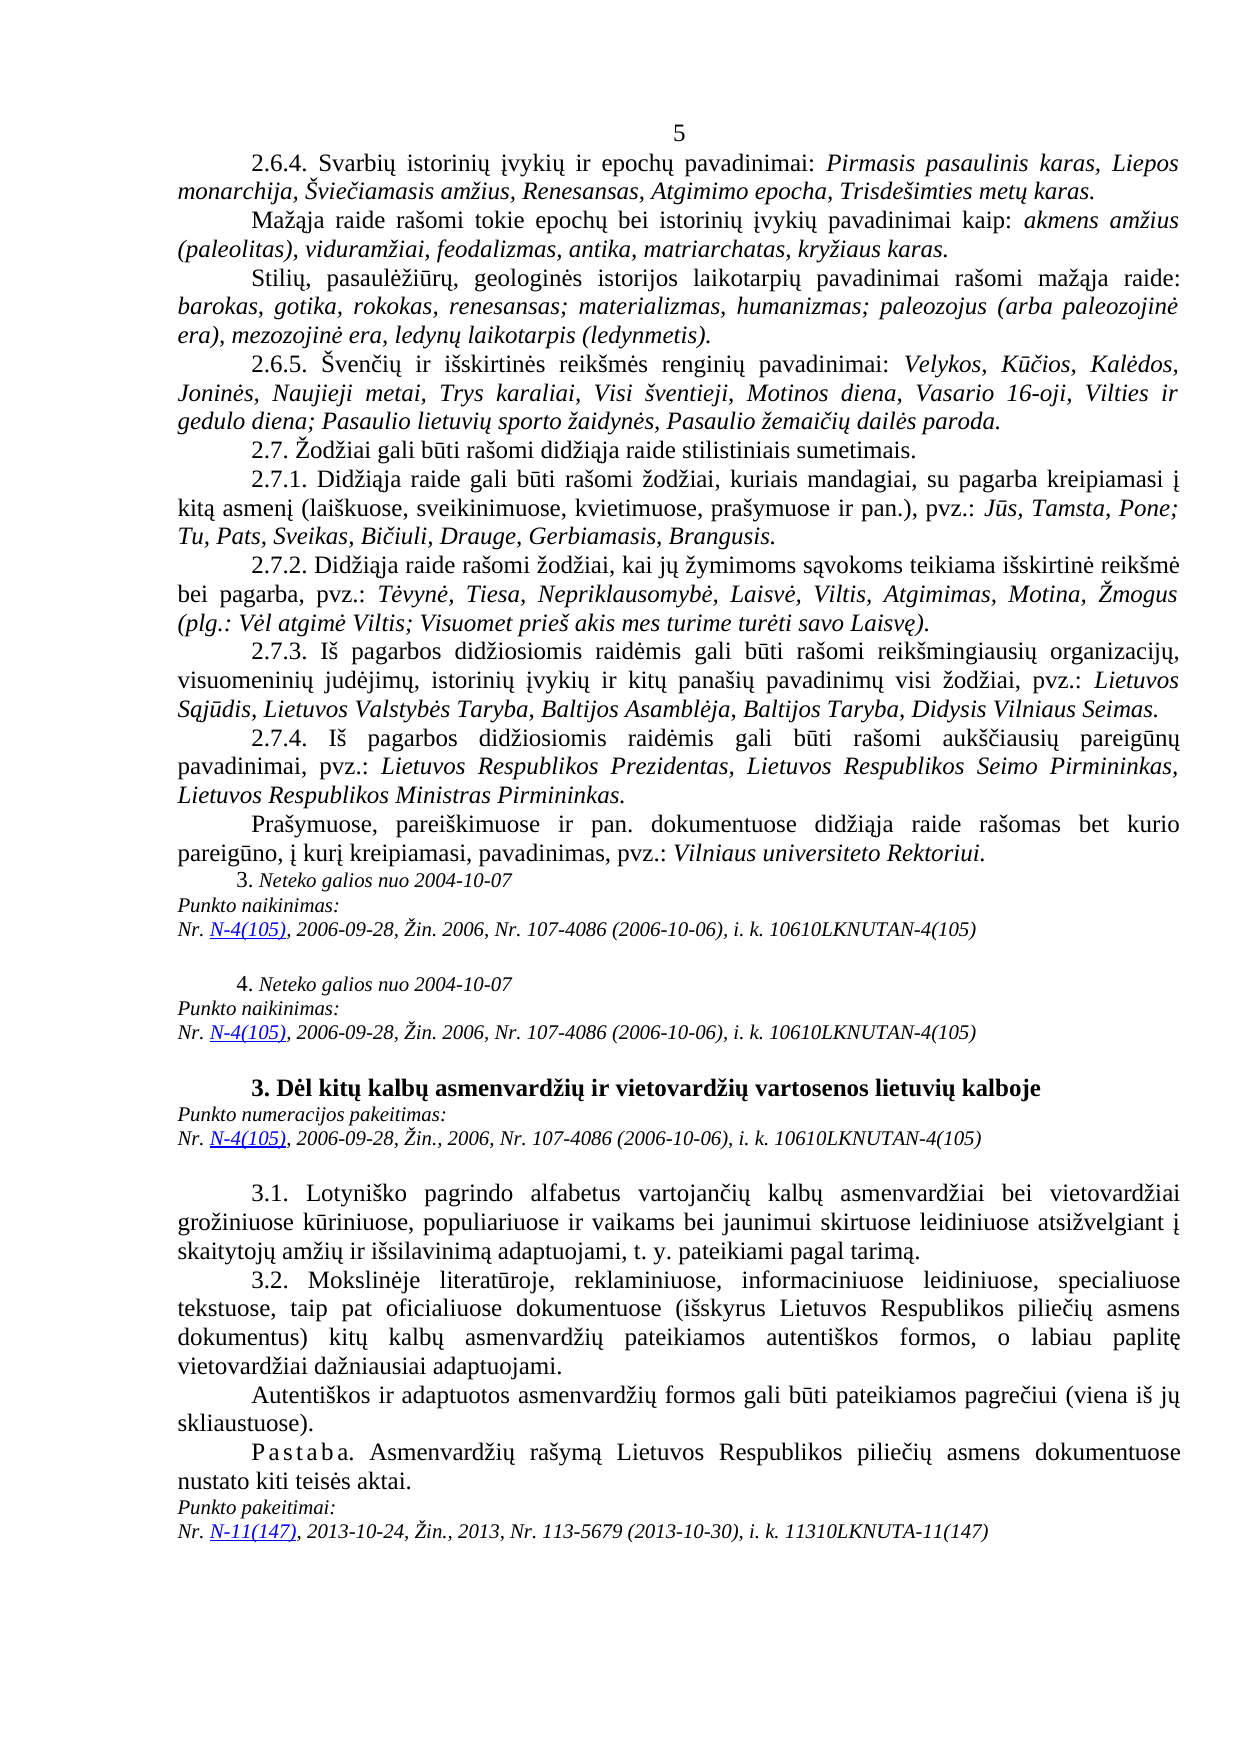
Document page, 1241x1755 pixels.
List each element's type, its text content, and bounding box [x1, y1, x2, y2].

text Pastaba. Asmenvardžių rašymą Lietuvos Respublikos piliečių asmens dokumentuose nustato kiti teisės aktai. [177, 1437, 1181, 1495]
text 2.7.2. Didžiąja raide rašomi žodžiai, kai jų žymimoms sąvokoms teikiama išskirtinė reikšmė bei pagarba, pvz.: Tėvynė, Tiesa, Nepriklausomybė, Laisvė, Viltis, Atgimimas, Motina, Žmogus (plg.: Vėl atgimė Viltis; Visuomet prieš akis mes turime turėti savo Laisvę). [177, 550, 1181, 636]
text Nr. N-4(105), 2006-09-28, Žin., 2006, Nr. 107-4086 (2006-10-06), i. k. 10610LKNUTAN-4(105) [177, 1126, 1181, 1150]
text Nr. N-11(147), 2013-10-24, Žin., 2013, Nr. 113-5679 (2013-10-30), i. k. 11310LKNUTA-11(147) [177, 1519, 1181, 1543]
text 4. Neteko galios nuo 2004-10-07 [177, 969, 1181, 996]
text Stilių, pasaulėžiūrų, geologinės istorijos laikotarpių pavadinimai rašomi mažąja raide: barokas, gotika, rokokas, renesansas; materializmas, humanizmas; paleozojus (arba paleozojinė era), mezozojinė era, ledynų laikotarpis (ledynmetis). [177, 263, 1181, 349]
text 3.1. Lotyniško pagrindo alfabetus vartojančių kalbų asmenvardžiai bei vietovardžiai grožiniuose kūriniuose, populiariuose ir vaikams bei jaunimui skirtuose leidiniuose atsižvelgiant į skaitytojų amžių ir išsilavinimą adaptuojami, t. y. pateikiami pagal tarimą. [177, 1178, 1181, 1265]
text Punkto naikinimas: [177, 893, 1181, 917]
text 3. Dėl kitų kalbų asmenvardžių ir vietovardžių vartosenos lietuvių kalboje [177, 1073, 1181, 1102]
text 2.6.4. Svarbių istorinių įvykių ir epochų pavadinimai: Pirmasis pasaulinis karas, Liepos monarchija, Šviečiamasis amžius, Renesansas, Atgimimo epocha, Trisdešimties metų karas. [177, 148, 1181, 205]
text Punkto naikinimas: [177, 996, 1181, 1020]
text Nr. N-4(105), 2006-09-28, Žin. 2006, Nr. 107-4086 (2006-10-06), i. k. 10610LKNUTAN-4(105) [177, 917, 1181, 941]
text Mažąja raide rašomi tokie epochų bei istorinių įvykių pavadinimai kaip: akmens amžius (paleolitas), viduramžiai, feodalizmas, antika, matriarchatas, kryžiaus karas. [177, 205, 1181, 263]
text Punkto numeracijos pakeitimas: [177, 1102, 1181, 1126]
text Punkto pakeitimai: [177, 1495, 1181, 1519]
text 2.7.4. Iš pagarbos didžiosiomis raidėmis gali būti rašomi aukščiausių pareigūnų pavadinimai, pvz.: Lietuvos Respublikos Prezidentas, Lietuvos Respublikos Seimo Pirmininkas, Lietuvos Respublikos Ministras Pirmininkas. [177, 723, 1181, 809]
text 3.2. Mokslinėje literatūroje, reklaminiuose, informaciniuose leidiniuose, specialiuose tekstuose, taip pat oficialiuose dokumentuose (išskyrus Lietuvos Respublikos piliečių asmens dokumentus) kitų kalbų asmenvardžių pateikiamos autentiškos formos, o labiau paplitę vietovardžiai dažniausiai adaptuojami. [177, 1265, 1181, 1380]
text Autentiškos ir adaptuotos asmenvardžių formos gali būti pateikiamos pagrečiui (viena iš jų skliaustuose). [177, 1380, 1181, 1437]
text 2.7.1. Didžiąja raide gali būti rašomi žodžiai, kuriais mandagiai, su pagarba kreipiamasi į kitą asmenį (laiškuose, sveikinimuose, kvietimuose, prašymuose ir pan.), pvz.: Jūs, Tamsta, Pone; Tu, Pats, Sveikas, Bičiuli, Drauge, Gerbiamasis, Brangusis. [177, 464, 1181, 550]
text 2.7. Žodžiai gali būti rašomi didžiąja raide stilistiniais sumetimais. [177, 435, 1181, 464]
text Prašymuose, pareiškimuose ir pan. dokumentuose didžiąja raide rašomas bet kurio pareigūno, į kurį kreipiamasi, pavadinimas, pvz.: Vilniaus universiteto Rektoriui. [177, 809, 1181, 866]
text Nr. N-4(105), 2006-09-28, Žin. 2006, Nr. 107-4086 (2006-10-06), i. k. 10610LKNUTAN-4(105) [177, 1020, 1181, 1044]
text 3. Neteko galios nuo 2004-10-07 [177, 866, 1181, 893]
text 2.7.3. Iš pagarbos didžiosiomis raidėmis gali būti rašomi reikšmingiausių organizacijų, visuomeninių judėjimų, istorinių įvykių ir kitų panašių pavadinimų visi žodžiai, pvz.: Lietuvos Sąjūdis, Lietuvos Valstybės Taryba, Baltijos Asamblėja, Baltijos Taryba, Didysis Vilniaus Seimas. [177, 636, 1181, 723]
text 2.6.5. Švenčių ir išskirtinės reikšmės renginių pavadinimai: Velykos, Kūčios, Kalėdos, Joninės, Naujieji metai, Trys karaliai, Visi šventieji, Motinos diena, Vasario 16-oji, Vilties ir gedulo diena; Pasaulio lietuvių sporto žaidynės, Pasaulio žemaičių dailės paroda. [177, 349, 1181, 435]
